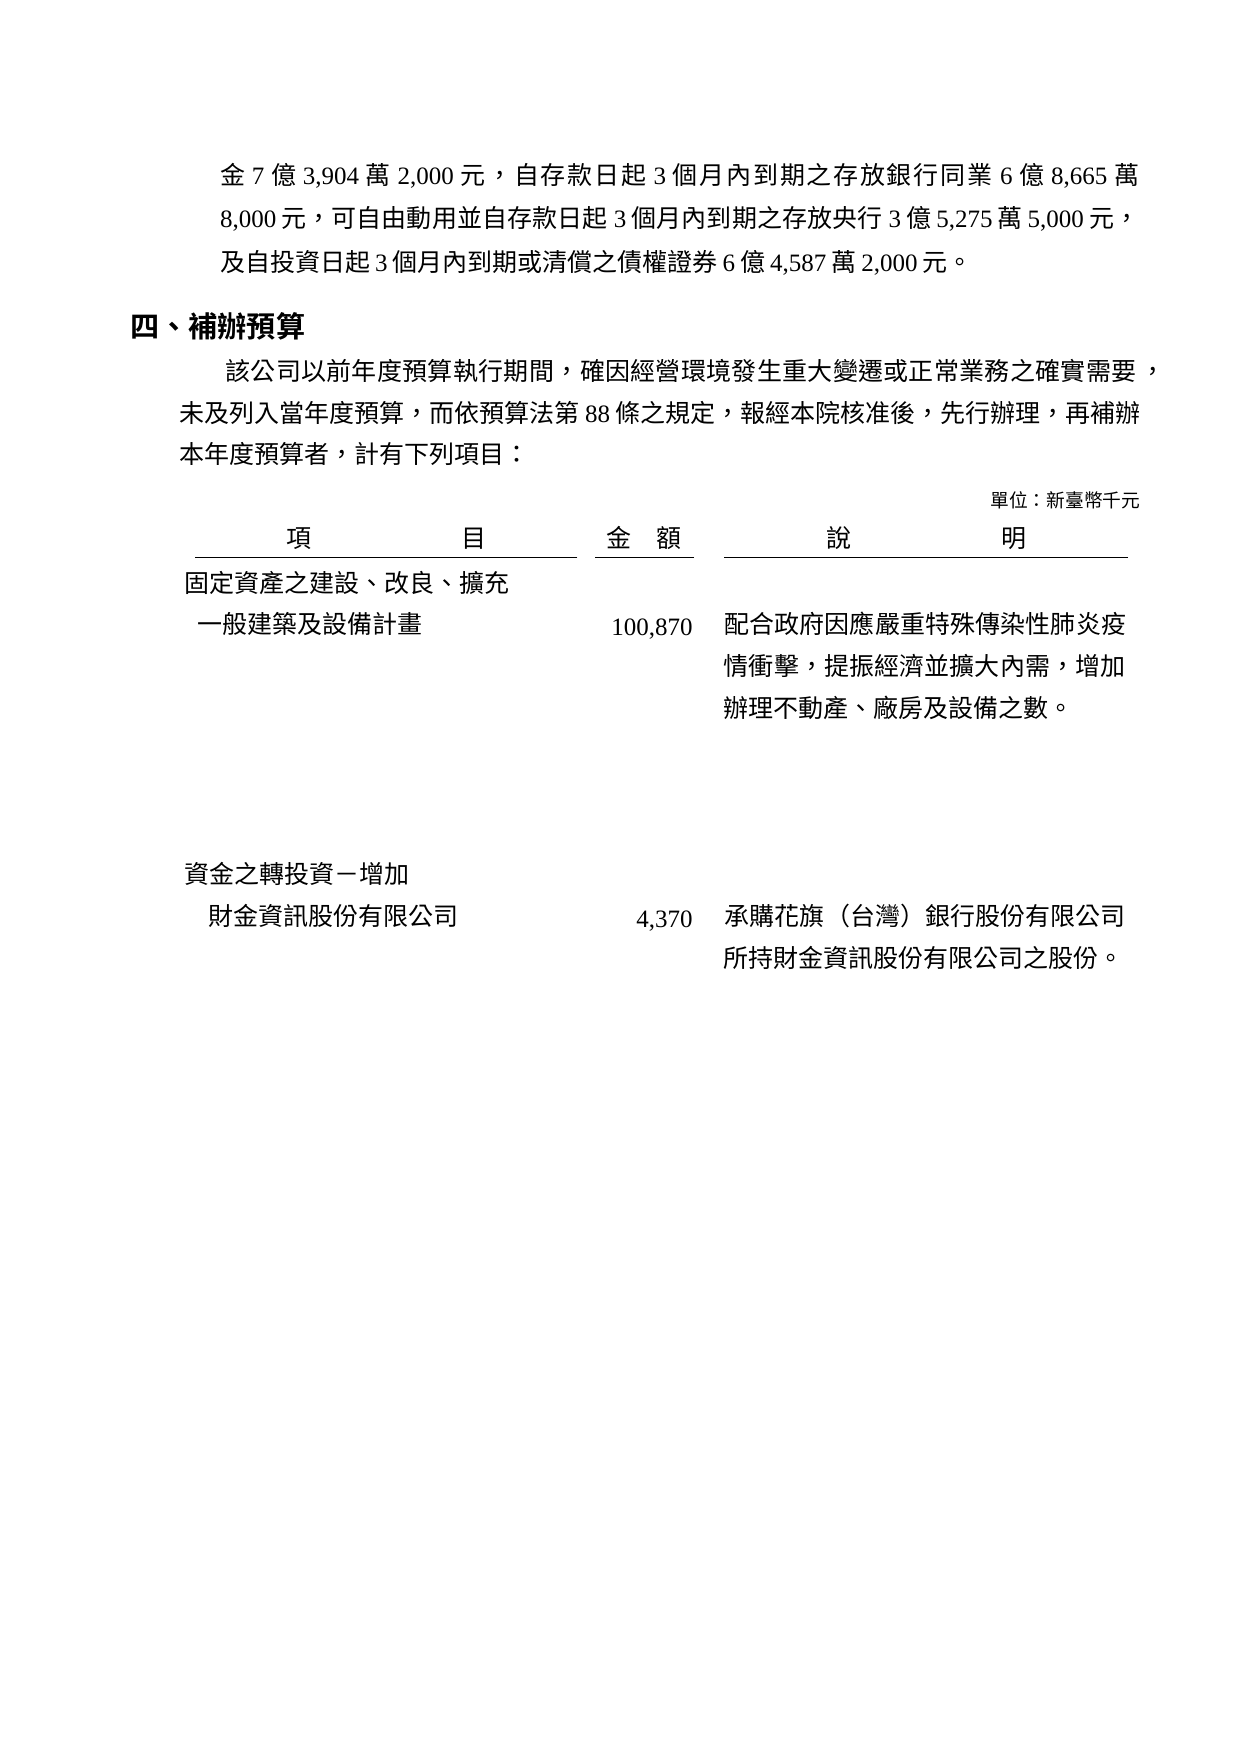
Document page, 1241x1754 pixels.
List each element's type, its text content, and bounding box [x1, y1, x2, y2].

subtitle 四、補辦預算 [130, 304, 1140, 346]
table_cell 100,870 4,370 [592, 558, 709, 974]
text 該公司以前年度預算執行期間，確因經營環境發生重大變遷或正常業務之確實需要，未及列入當年度預算，而依預算法第88條之規定，報經本院核准後，先行辦理，再補辦本年度預算者，計有下列項目： [179, 346, 1140, 471]
table_cell 固定資產之建設、改良、擴充 一般建築及設備計畫 資金之轉投資－增加 財金資訊股份有限公司 [180, 558, 592, 974]
table_header 單位：新臺幣千元 [180, 471, 1143, 513]
table_cell 配合政府因應嚴重特殊傳染性肺炎疫情衝擊，提振經濟並擴大內需，增加辦理不動產、廠房及設備之數。 承購花旗（台灣）銀行股份有限公司所持財金資訊股份有限公司之股份。 [709, 558, 1143, 974]
table_cell 項 目 [180, 513, 592, 558]
table_cell 金 額 [592, 513, 709, 558]
text 金7億3,904萬2,000元，自存款日起3個月內到期之存放銀行同業6億8,665萬8,000元，可自由動用並自存款日起3個月內到期之存放央行3億5,275萬5,000元，及自投資日起3個月內到期或清償之債權證券6億4,587萬2,000元。 [178, 148, 1140, 279]
table_cell 說 明 [709, 513, 1143, 558]
